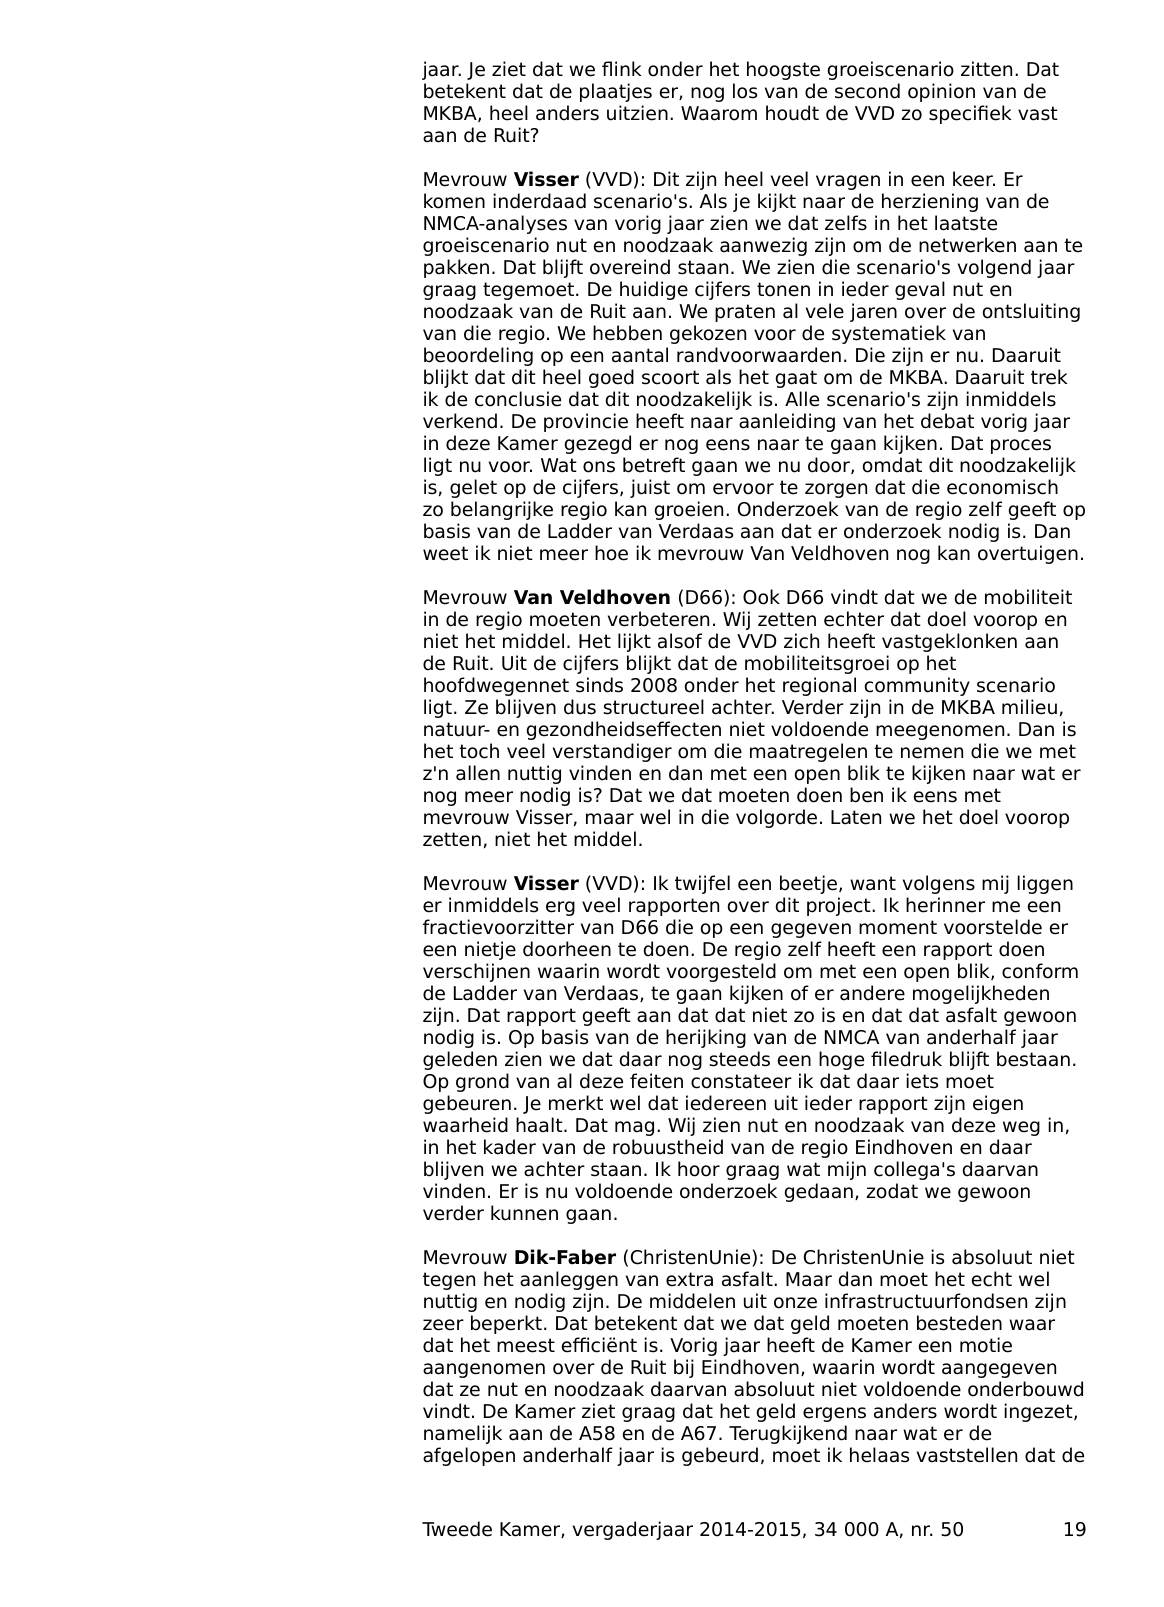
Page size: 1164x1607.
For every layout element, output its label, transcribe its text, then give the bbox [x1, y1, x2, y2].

text Mevrouw Dik-Faber (ChristenUnie): De ChristenUnie is absoluut niet tegen het aanleggen van extra asfalt. Maar dan moet het echt wel nuttig en nodig zijn. De middelen uit onze infrastructuurfondsen zijn zeer beperkt. Dat betekent dat we dat geld moeten besteden waar dat het meest efficiënt is. Vorig jaar heeft de Kamer een motie aangenomen over de Ruit bij Eindhoven, waarin wordt aangegeven dat ze nut en noodzaak daarvan absoluut niet voldoende onderbouwd vindt. De Kamer ziet graag dat het geld ergens anders wordt ingezet, namelijk aan de A58 en de A67. Terugkijkend naar wat er de afgelopen anderhalf jaar is gebeurd, moet ik helaas vaststellen dat de [422, 1247, 1087, 1467]
text jaar. Je ziet dat we flink onder het hoogste groeiscenario zitten. Dat betekent dat de plaatjes er, nog los van de second opinion van de MKBA, heel anders uitzien. Waarom houdt de VVD zo specifiek vast aan de Ruit? [422, 59, 1087, 147]
text Mevrouw Van Veldhoven (D66): Ook D66 vindt dat we de mobiliteit in de regio moeten verbeteren. Wij zetten echter dat doel voorop en niet het middel. Het lijkt alsof de VVD zich heeft vastgeklonken aan de Ruit. Uit de cijfers blijkt dat de mobiliteitsgroei op het hoofdwegennet sinds 2008 onder het regional community scenario ligt. Ze blijven dus structureel achter. Verder zijn in de MKBA milieu, natuur- en gezondheidseffecten niet voldoende meegenomen. Dan is het toch veel verstandiger om die maatregelen te nemen die we met z'n allen nuttig vinden en dan met een open blik te kijken naar wat er nog meer nodig is? Dat we dat moeten doen ben ik eens met mevrouw Visser, maar wel in die volgorde. Laten we het doel voorop zetten, niet het middel. [422, 587, 1087, 851]
text Mevrouw Visser (VVD): Ik twijfel een beetje, want volgens mij liggen er inmiddels erg veel rapporten over dit project. Ik herinner me een fractievoorzitter van D66 die op een gegeven moment voorstelde er een nietje doorheen te doen. De regio zelf heeft een rapport doen verschijnen waarin wordt voorgesteld om met een open blik, conform de Ladder van Verdaas, te gaan kijken of er andere mogelijkheden zijn. Dat rapport geeft aan dat dat niet zo is en dat dat asfalt gewoon nodig is. Op basis van de herijking van de NMCA van anderhalf jaar geleden zien we dat daar nog steeds een hoge filedruk blijft bestaan. Op grond van al deze feiten constateer ik dat daar iets moet gebeuren. Je merkt wel dat iedereen uit ieder rapport zijn eigen waarheid haalt. Dat mag. Wij zien nut en noodzaak van deze weg in, in het kader van de robuustheid van de regio Eindhoven en daar blijven we achter staan. Ik hoor graag wat mijn collega's daarvan vinden. Er is nu voldoende onderzoek gedaan, zodat we gewoon verder kunnen gaan. [422, 873, 1087, 1224]
text Mevrouw Visser (VVD): Dit zijn heel veel vragen in een keer. Er komen inderdaad scenario's. Als je kijkt naar de herziening van de NMCA-analyses van vorig jaar zien we dat zelfs in het laatste groeiscenario nut en noodzaak aanwezig zijn om de netwerken aan te pakken. Dat blijft overeind staan. We zien die scenario's volgend jaar graag tegemoet. De huidige cijfers tonen in ieder geval nut en noodzaak van de Ruit aan. We praten al vele jaren over de ontsluiting van die regio. We hebben gekozen voor de systematiek van beoordeling op een aantal randvoorwaarden. Die zijn er nu. Daaruit blijkt dat dit heel goed scoort als het gaat om de MKBA. Daaruit trek ik de conclusie dat dit noodzakelijk is. Alle scenario's zijn inmiddels verkend. De provincie heeft naar aanleiding van het debat vorig jaar in deze Kamer gezegd er nog eens naar te gaan kijken. Dat proces ligt nu voor. Wat ons betreft gaan we nu door, omdat dit noodzakelijk is, gelet op de cijfers, juist om ervoor te zorgen dat die economisch zo belangrijke regio kan groeien. Onderzoek van de regio zelf geeft op basis van de Ladder van Verdaas aan dat er onderzoek nodig is. Dan weet ik niet meer hoe ik mevrouw Van Veldhoven nog kan overtuigen. [422, 169, 1087, 565]
